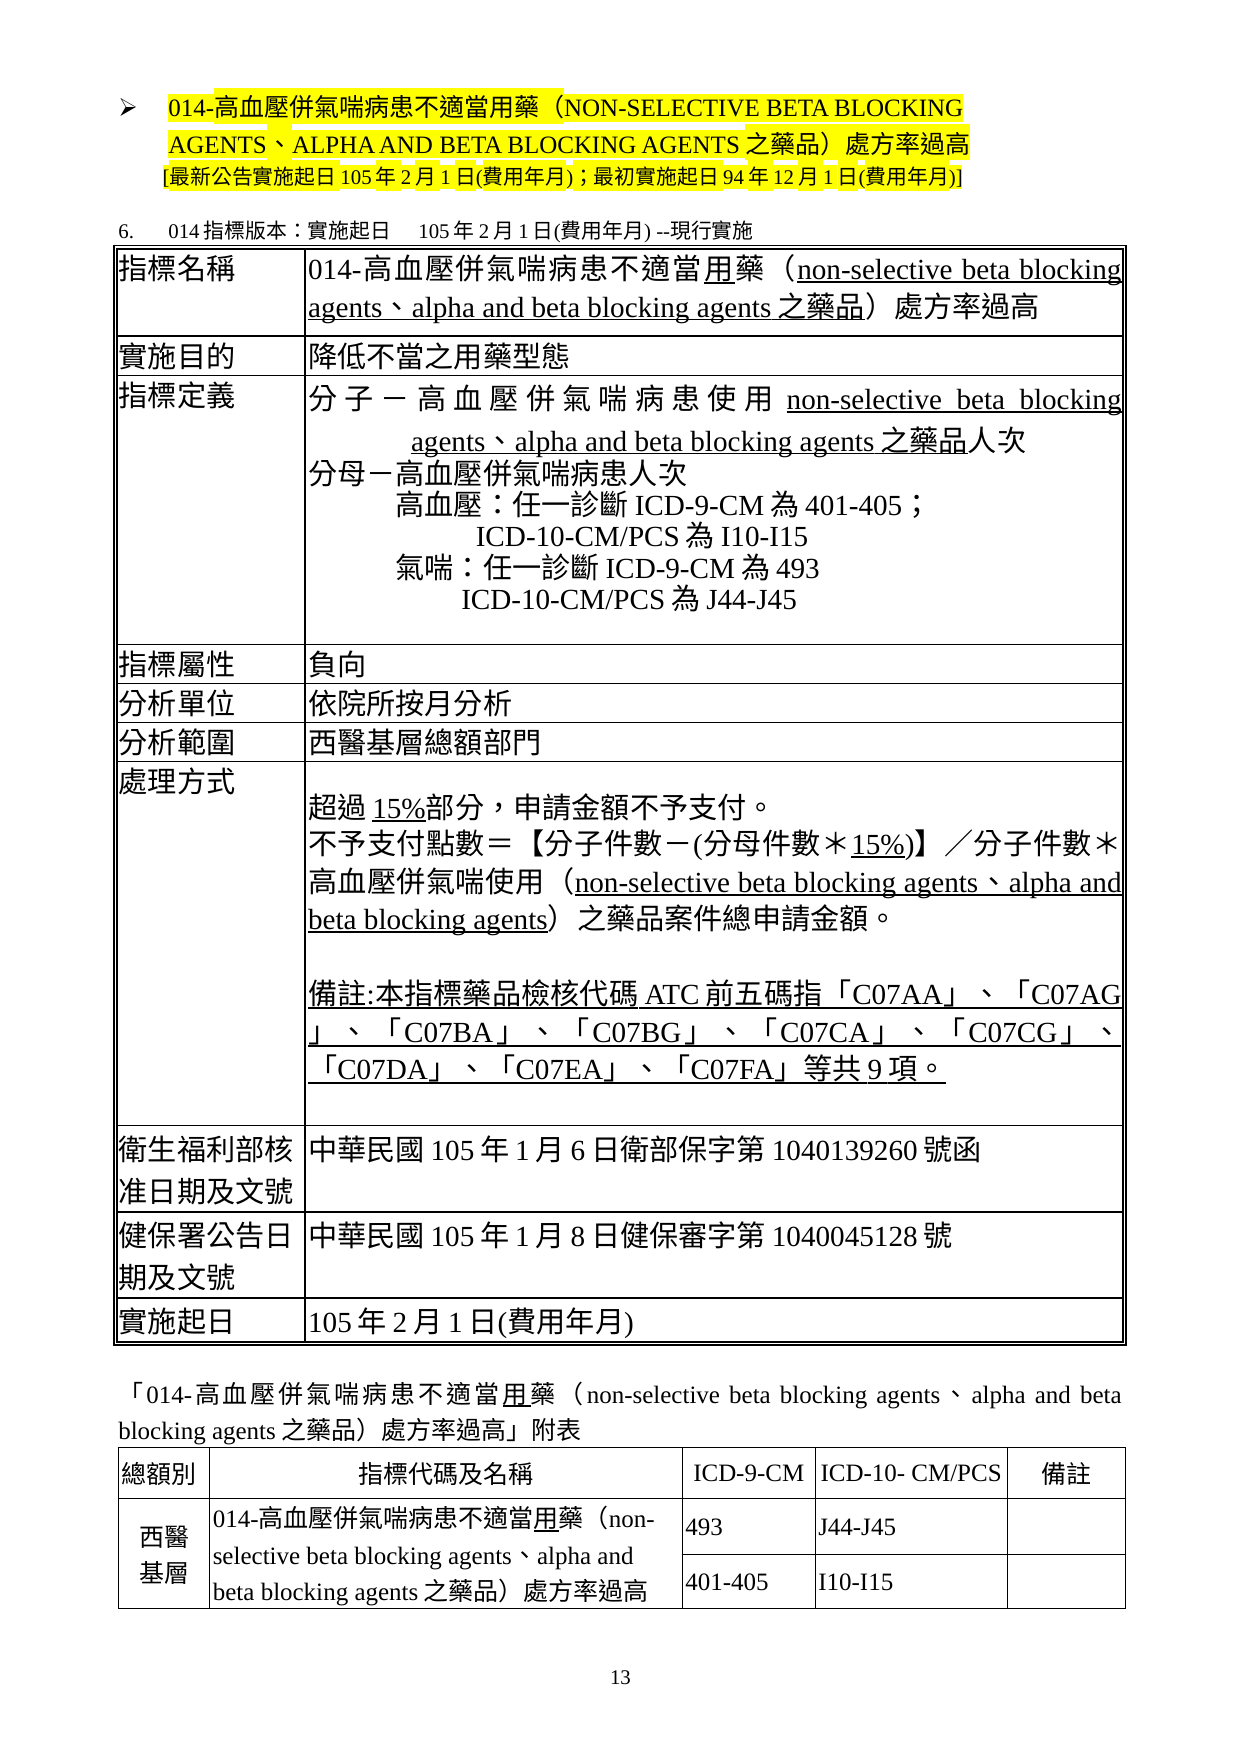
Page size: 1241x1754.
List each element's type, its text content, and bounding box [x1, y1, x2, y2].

list 014-高血壓併氣喘病患不適當用藥（non-selective beta blocking agents、alpha and beta blocking agents之藥品）處方率過高 [118, 88, 1122, 160]
table_cell [1008, 1499, 1125, 1554]
table_cell J44-J45 [816, 1499, 1007, 1554]
text [最新公告實施起日105年2月1日(費用年月)；最初實施起日94年12月1日(費用年月)] [162, 160, 1122, 191]
table_header 014-高血壓併氣喘病患不適當用藥（non-selective beta blocking agents、alpha and beta blocking agents之藥品）處方率過高 [306, 250, 1122, 335]
table_cell I10-I15 [816, 1555, 1007, 1608]
table_header 總額別 [119, 1448, 209, 1498]
table_cell 分子－高血壓併氣喘病患使用non-selective beta blocking agents、alpha and beta blocking agents之藥品人次 分母－高血壓併氣喘病患人次 高血壓：任一診斷ICD-9-CM為401-405； ICD-10-CM/PCS為I10-I15 氣喘：任一診斷ICD-9-CM為493 ICD-10-CM/PCS為J44-J45 [306, 376, 1122, 643]
table_cell 指標定義 [118, 376, 304, 643]
table_header 備註 [1008, 1448, 1125, 1498]
table_cell 中華民國105年1月6日衛部保字第1040139260號函 [306, 1126, 1122, 1211]
table_cell 衛生福利部核准日期及文號 [118, 1126, 304, 1211]
table_cell 處理方式 [118, 762, 304, 1125]
table_header 指標代碼及名稱 [210, 1448, 682, 1498]
table_cell 西醫基層總額部門 [306, 723, 1122, 761]
table_cell 分析範圍 [118, 723, 304, 761]
subtitle 014指標版本：實施起日 105年2月1日(費用年月) --現行實施 [118, 214, 1122, 245]
table_cell 依院所按月分析 [306, 684, 1122, 722]
table_cell 401-405 [683, 1555, 815, 1608]
table_cell 降低不當之用藥型態 [306, 337, 1122, 374]
table_cell 493 [683, 1499, 815, 1554]
table_cell 健保署公告日期及文號 [118, 1213, 304, 1297]
table_cell 西醫 基層 [119, 1499, 209, 1608]
table_cell 實施起日 [118, 1299, 304, 1341]
table_cell 負向 [306, 645, 1122, 683]
table_header 指標名稱 [118, 250, 304, 335]
table_cell 中華民國105年1月8日健保審字第1040045128號 [306, 1213, 1122, 1297]
table_cell 實施目的 [118, 337, 304, 374]
table_cell 超過15%部分，申請金額不予支付。 不予支付點數＝【分子件數－(分母件數＊15%)】／分子件數＊高血壓併氣喘使用（non-selective beta blocking agents、alpha and beta blocking agents）之藥品案件總申請金額。 備註:本指標藥品檢核代碼ATC前五碼指「C07AA」、「C07AG 」、「C07BA」、「C07BG」、「C07CA」、「C07CG」、「C07DA」、「C07EA」、「C07FA」等共9項。 [306, 762, 1122, 1125]
text 「014-高血壓併氣喘病患不適當用藥（non-selective beta blocking agents、alpha and beta blocking agents之藥品）處方率過高」附表 [118, 1374, 1122, 1447]
table_cell [1008, 1555, 1125, 1608]
table_cell 014-高血壓併氣喘病患不適當用藥（non-selective beta blocking agents、alpha and beta blocking agents之藥品）處方率過高 [210, 1499, 682, 1608]
table_header ICD-9-CM [683, 1448, 815, 1498]
table_cell 分析單位 [118, 684, 304, 722]
table_cell 指標屬性 [118, 645, 304, 683]
table_cell 105年2月1日(費用年月) [306, 1299, 1122, 1341]
table_header ICD-10- CM/PCS [816, 1448, 1007, 1498]
